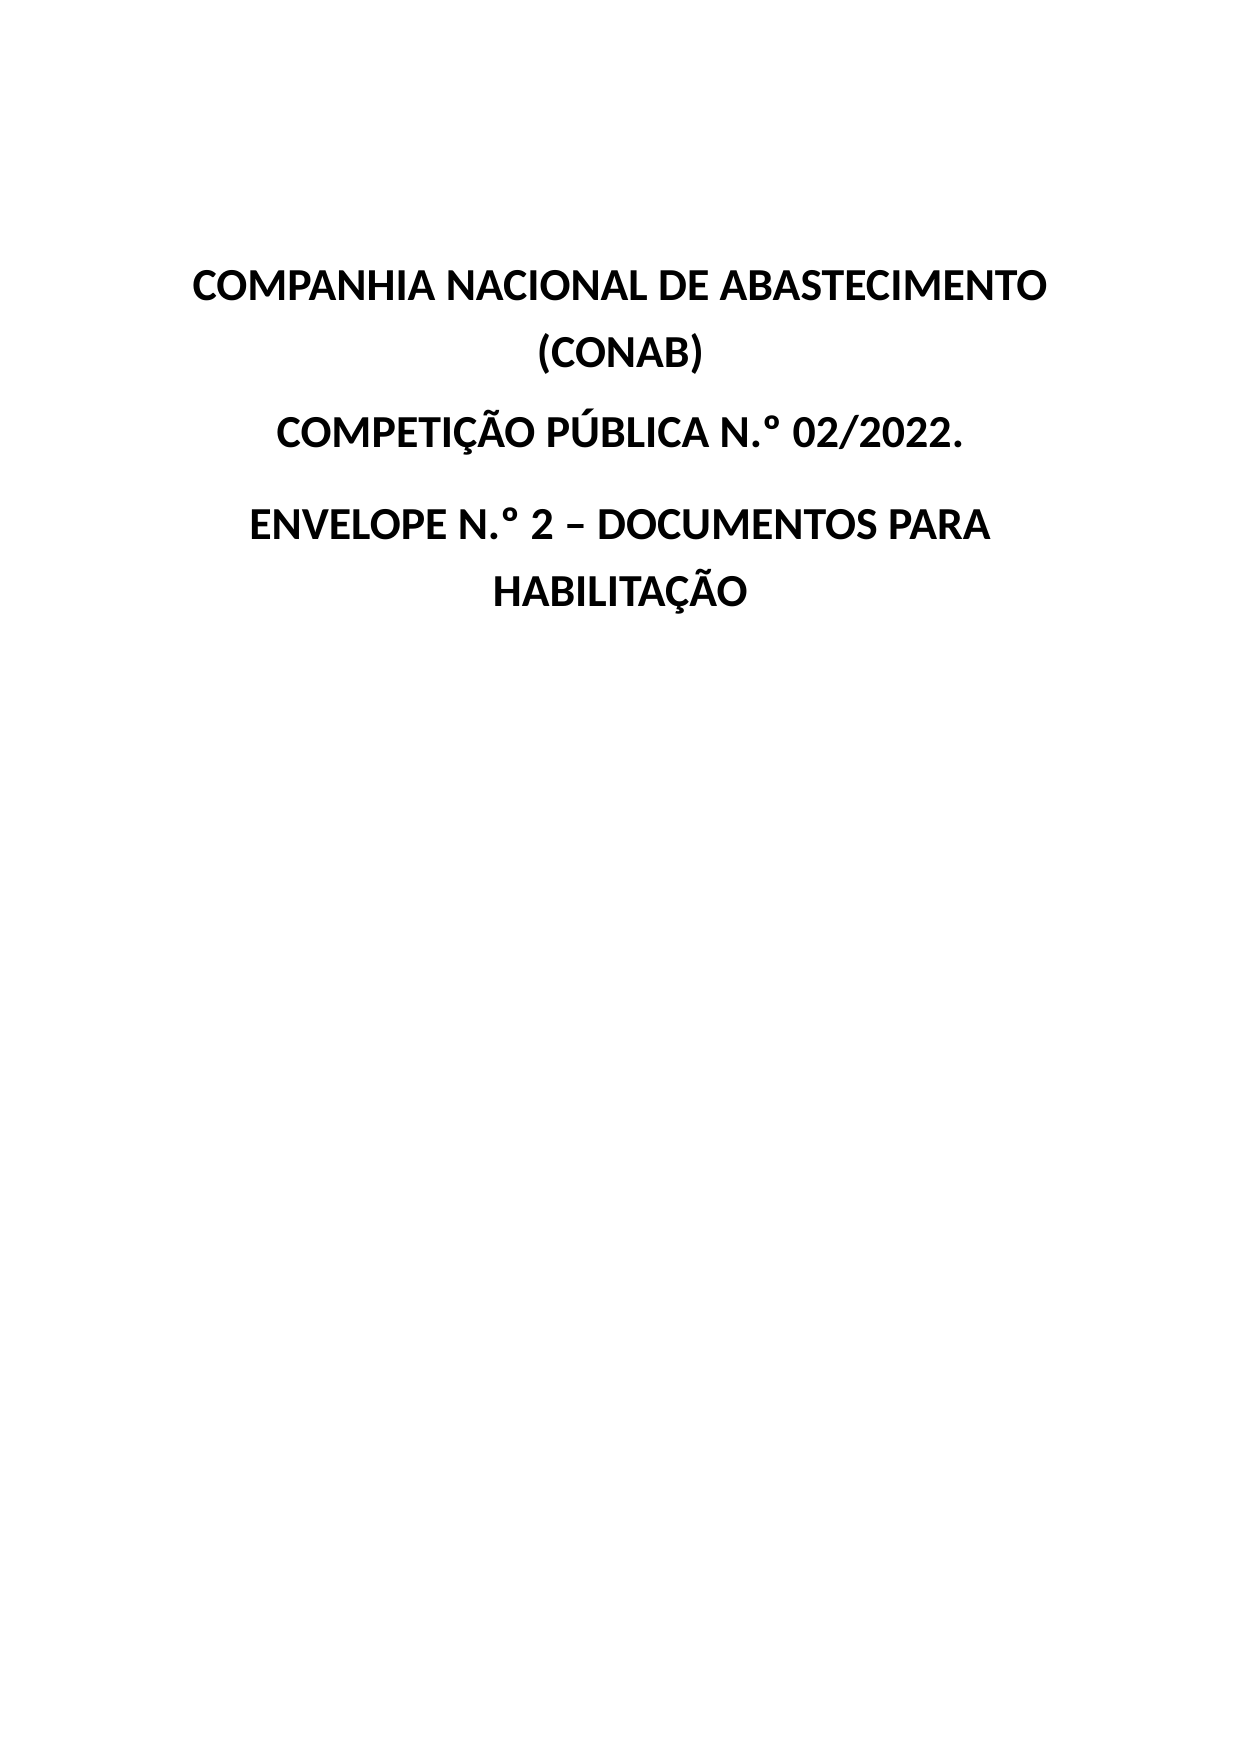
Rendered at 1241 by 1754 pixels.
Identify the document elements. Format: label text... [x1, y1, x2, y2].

text ENVELOPE N.º 2 – DOCUMENTOS PARA HABILITAÇÃO [131, 495, 1109, 618]
text COMPETIÇÃO PÚBLICA N.º 02/2022. [131, 403, 1109, 459]
text COMPANHIA NACIONAL DE ABASTECIMENTO (CONAB) [124, 256, 1116, 379]
